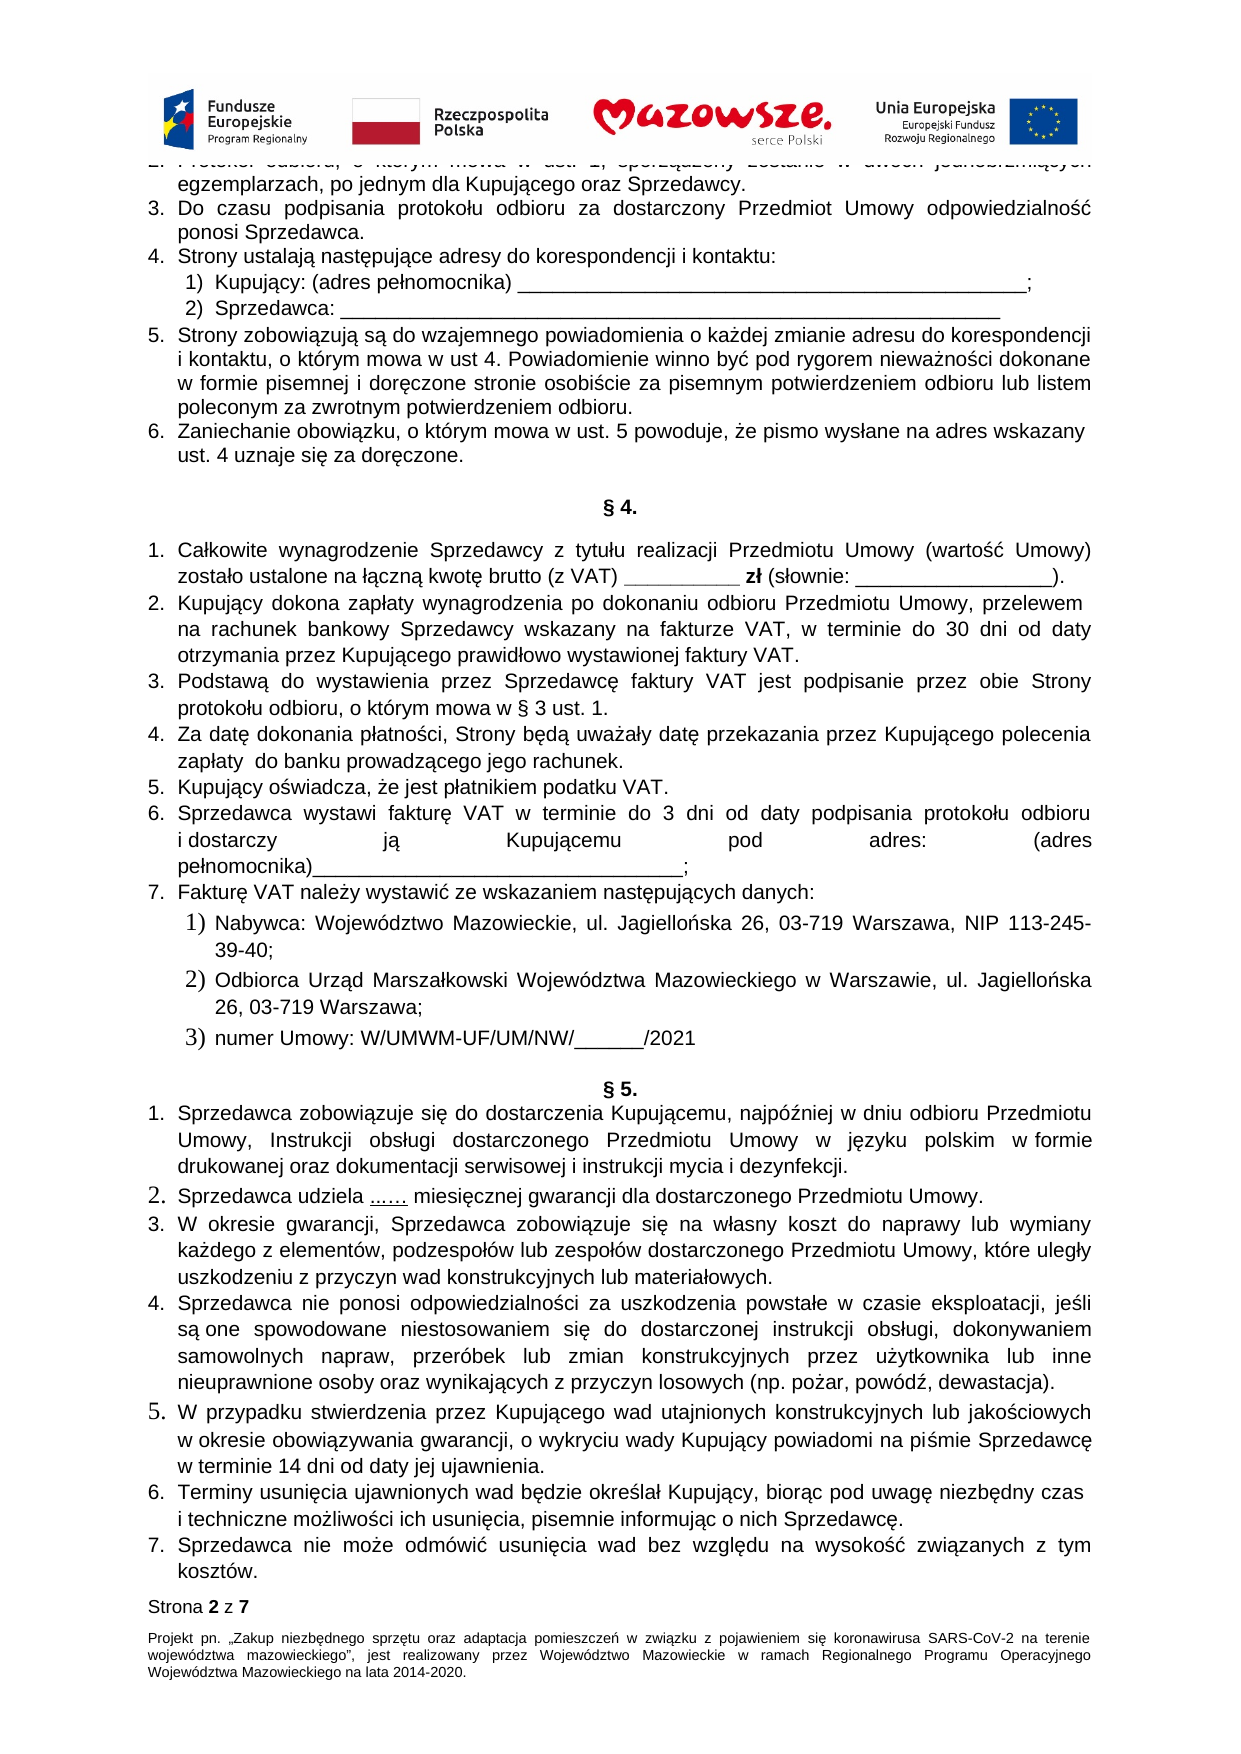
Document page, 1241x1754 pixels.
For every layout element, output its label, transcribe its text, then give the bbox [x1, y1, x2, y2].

list Sprzedawca nie ponosi odpowiedzialności za uszkodzenia powstałe w czasie eksploatacji, jeśli są one spowodowane niestosowaniem się do dostarczonej instrukcji obsługi, dokonywaniem samowolnych napraw, przeróbek lub zmian konstrukcyjnych przez użytkownika lub inne nieuprawnione osoby oraz wynikających z przyczyn losowych (np. pożar, powódź, dewastacja). [148, 1291, 1092, 1394]
list Odbiorca Urząd Marszałkowski Województwa Mazowieckiego w Warszawie, ul. Jagiellońska 26, 03-719 Warszawa; [185, 964, 1092, 1019]
list Strony zobowiązują są do wzajemnego powiadomienia o każdej zmianie adresu do korespondencji i kontaktu, o którym mowa w ust 4. Powiadomienie winno być pod rygorem nieważności dokonane w formie pisemnej i doręczone stronie osobiście za pisemnym potwierdzeniem odbioru lub listem poleconym za zwrotnym potwierdzeniem odbioru. [148, 323, 1092, 418]
list Sprzedawca nie może odmówić usunięcia wad bez względu na wysokość związanych z tym kosztów. [148, 1533, 1092, 1583]
list Nabywca: Województwo Mazowieckie, ul. Jagiellońska 26, 03-719 Warszawa, NIP 113-245-39-40; [185, 907, 1092, 962]
list Kupujący: (adres pełnomocnika) ____________________________________________; [185, 270, 1092, 294]
list Terminy usunięcia ujawnionych wad będzie określał Kupujący, biorąc pod uwagę niezbędny czas i techniczne możliwości ich usunięcia, pisemnie informując o nich Sprzedawcę. [148, 1480, 1092, 1530]
list Fakturę VAT należy wystawić ze wskazaniem następujących danych: [148, 880, 1092, 904]
list Do czasu podpisania protokołu odbioru za dostarczony Przedmiot Umowy odpowiedzialność ponosi Sprzedawca. [148, 196, 1092, 243]
subtitle § 4. [148, 494, 1092, 518]
text § 5. [148, 1077, 1092, 1101]
list Za datę dokonania płatności, Strony będą uważały datę przekazania przez Kupującego polecenia zapłaty do banku prowadzącego jego rachunek. [148, 722, 1092, 772]
list W okresie gwarancji, Sprzedawca zobowiązuje się na własny koszt do naprawy lub wymiany każdego z elementów, podzespołów lub zespołów dostarczonego Przedmiotu Umowy, które uległy uszkodzeniu z przyczyn wad konstrukcyjnych lub materiałowych. [148, 1212, 1092, 1288]
list Sprzedawca wystawi fakturę VAT w terminie do 3 dni od daty podpisania protokołu odbioru i dostarczy ją Kupującemu pod adres: (adres pełnomocnika)________________________________; [148, 801, 1092, 878]
list Strony ustalają następujące adresy do korespondencji i kontaktu: [148, 243, 1092, 267]
list Sprzedawca: _________________________________________________________ [185, 296, 1092, 320]
list Sprzedawca udziela ...… miesięcznej gwarancji dla dostarczonego Przedmiotu Umowy. [148, 1180, 1092, 1209]
list Kupujący dokona zapłaty wynagrodzenia po dokonaniu odbioru Przedmiotu Umowy, przelewem na rachunek bankowy Sprzedawcy wskazany na fakturze VAT, w terminie do 30 dni od daty otrzymania przez Kupującego prawidłowo wystawionej faktury VAT. [148, 590, 1092, 667]
list numer Umowy: W/UMWM-UF/UM/NW/______/2021 [185, 1022, 1092, 1050]
list Protokół odbioru, o którym mowa w ust. 1, sporządzony zostanie w dwóch jednobrzmiących egzemplarzach, po jednym dla Kupującego oraz Sprzedawcy. [148, 165, 1092, 196]
list Całkowite wynagrodzenie Sprzedawcy z tytułu realizacji Przedmiotu Umowy (wartość Umowy) zostało ustalone na łączną kwotę brutto (z VAT) __________ zł (słownie: _________________). [148, 538, 1092, 588]
list Sprzedawca zobowiązuje się do dostarczenia Kupującemu, najpóźniej w dniu odbioru Przedmiotu Umowy, Instrukcji obsługi dostarczonego Przedmiotu Umowy w języku polskim w formie drukowanej oraz dokumentacji serwisowej i instrukcji mycia i dezynfekcji. [148, 1101, 1092, 1178]
list W przypadku stwierdzenia przez Kupującego wad utajnionych konstrukcyjnych lub jakościowych w okresie obowiązywania gwarancji, o wykryciu wady Kupujący powiadomi na piśmie Sprzedawcę w terminie 14 dni od daty jej ujawnienia. [148, 1396, 1092, 1478]
list Podstawą do wystawienia przez Sprzedawcę faktury VAT jest podpisanie przez obie Strony protokołu odbioru, o którym mowa w § 3 ust. 1. [148, 669, 1092, 720]
list Zaniechanie obowiązku, o którym mowa w ust. 5 powoduje, że pismo wysłane na adres wskazany ust. 4 uznaje się za doręczone. [148, 418, 1092, 466]
list Kupujący oświadcza, że jest płatnikiem podatku VAT. [148, 775, 1092, 799]
